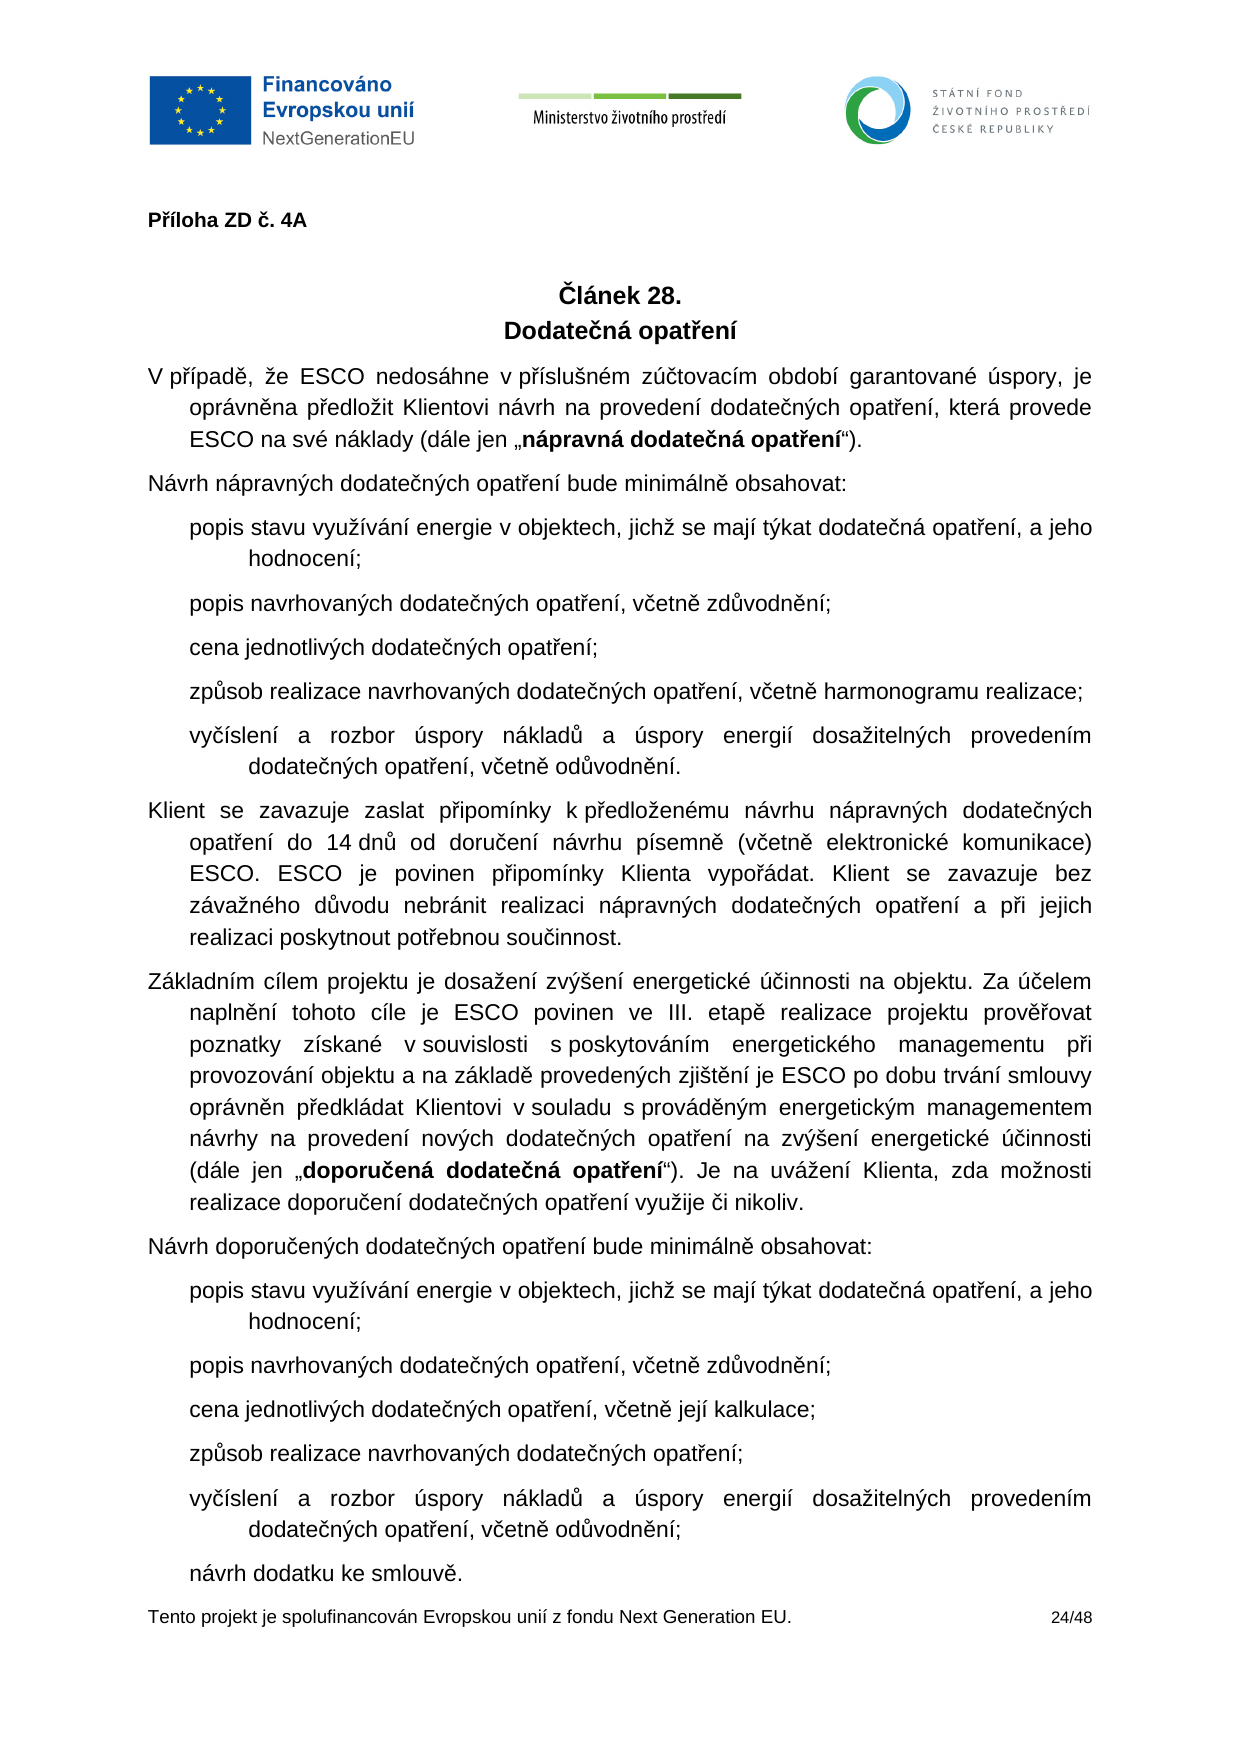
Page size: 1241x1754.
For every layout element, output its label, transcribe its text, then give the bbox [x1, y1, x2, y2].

subtitle Dodatečná opatření [148, 281, 1092, 344]
subtitle cena jednotlivých dodatečných opatření; [189, 633, 1092, 660]
subtitle vyčíslení a rozbor úspory nákladů a úspory energií dosažitelných provedením dodatečných opatření, včetně odůvodnění. [189, 722, 1092, 779]
subtitle způsob realizace navrhovaných dodatečných opatření, včetně harmonogramu realizace; [189, 678, 1092, 704]
subtitle Klient se zavazuje zaslat připomínky k předloženému návrhu nápravných dodatečných opatření do 14 dnů od doručení návrhu písemně (včetně elektronické komunikace) ESCO. ESCO je povinen připomínky Klienta vypořádat. Klient se zavazuje bez závažného důvodu nebránit realizaci nápravných dodatečných opatření a při jejich realizaci poskytnout potřebnou součinnost. [148, 797, 1092, 950]
subtitle vyčíslení a rozbor úspory nákladů a úspory energií dosažitelných provedením dodatečných opatření, včetně odůvodnění; [189, 1484, 1092, 1542]
subtitle popis navrhovaných dodatečných opatření, včetně zdůvodnění; [189, 1352, 1092, 1379]
subtitle návrh dodatku ke smlouvě. [189, 1560, 1092, 1586]
subtitle popis stavu využívání energie v objektech, jichž se mají týkat dodatečná opatření, a jeho hodnocení; [189, 1277, 1092, 1334]
subtitle způsob realizace navrhovaných dodatečných opatření; [189, 1440, 1092, 1467]
subtitle Návrh nápravných dodatečných opatření bude minimálně obsahovat: [148, 470, 1092, 496]
subtitle popis stavu využívání energie v objektech, jichž se mají týkat dodatečná opatření, a jeho hodnocení; [189, 514, 1092, 572]
subtitle cena jednotlivých dodatečných opatření, včetně její kalkulace; [189, 1396, 1092, 1423]
subtitle Základním cílem projektu je dosažení zvýšení energetické účinnosti na objektu. Za účelem naplnění tohoto cíle je ESCO povinen ve III. etapě realizace projektu prověřovat poznatky získané v souvislosti s poskytováním energetického managementu při provozování objektu a na základě provedených zjištění je ESCO po dobu trvání smlouvy oprávněn předkládat Klientovi v souladu s prováděným energetickým managementem návrhy na provedení nových dodatečných opatření na zvýšení energetické účinnosti (dále jen „doporučená dodatečná opatření“). Je na uvážení Klienta, zda možnosti realizace doporučení dodatečných opatření využije či nikoliv. [148, 968, 1092, 1215]
subtitle Návrh doporučených dodatečných opatření bude minimálně obsahovat: [148, 1233, 1092, 1259]
subtitle V případě, že ESCO nedosáhne v příslušném zúčtovacím období garantované úspory, je oprávněna předložit Klientovi návrh na provedení dodatečných opatření, která provede ESCO na své náklady (dále jen „nápravná dodatečná opatření“). [148, 363, 1092, 452]
subtitle popis navrhovaných dodatečných opatření, včetně zdůvodnění; [189, 589, 1092, 616]
